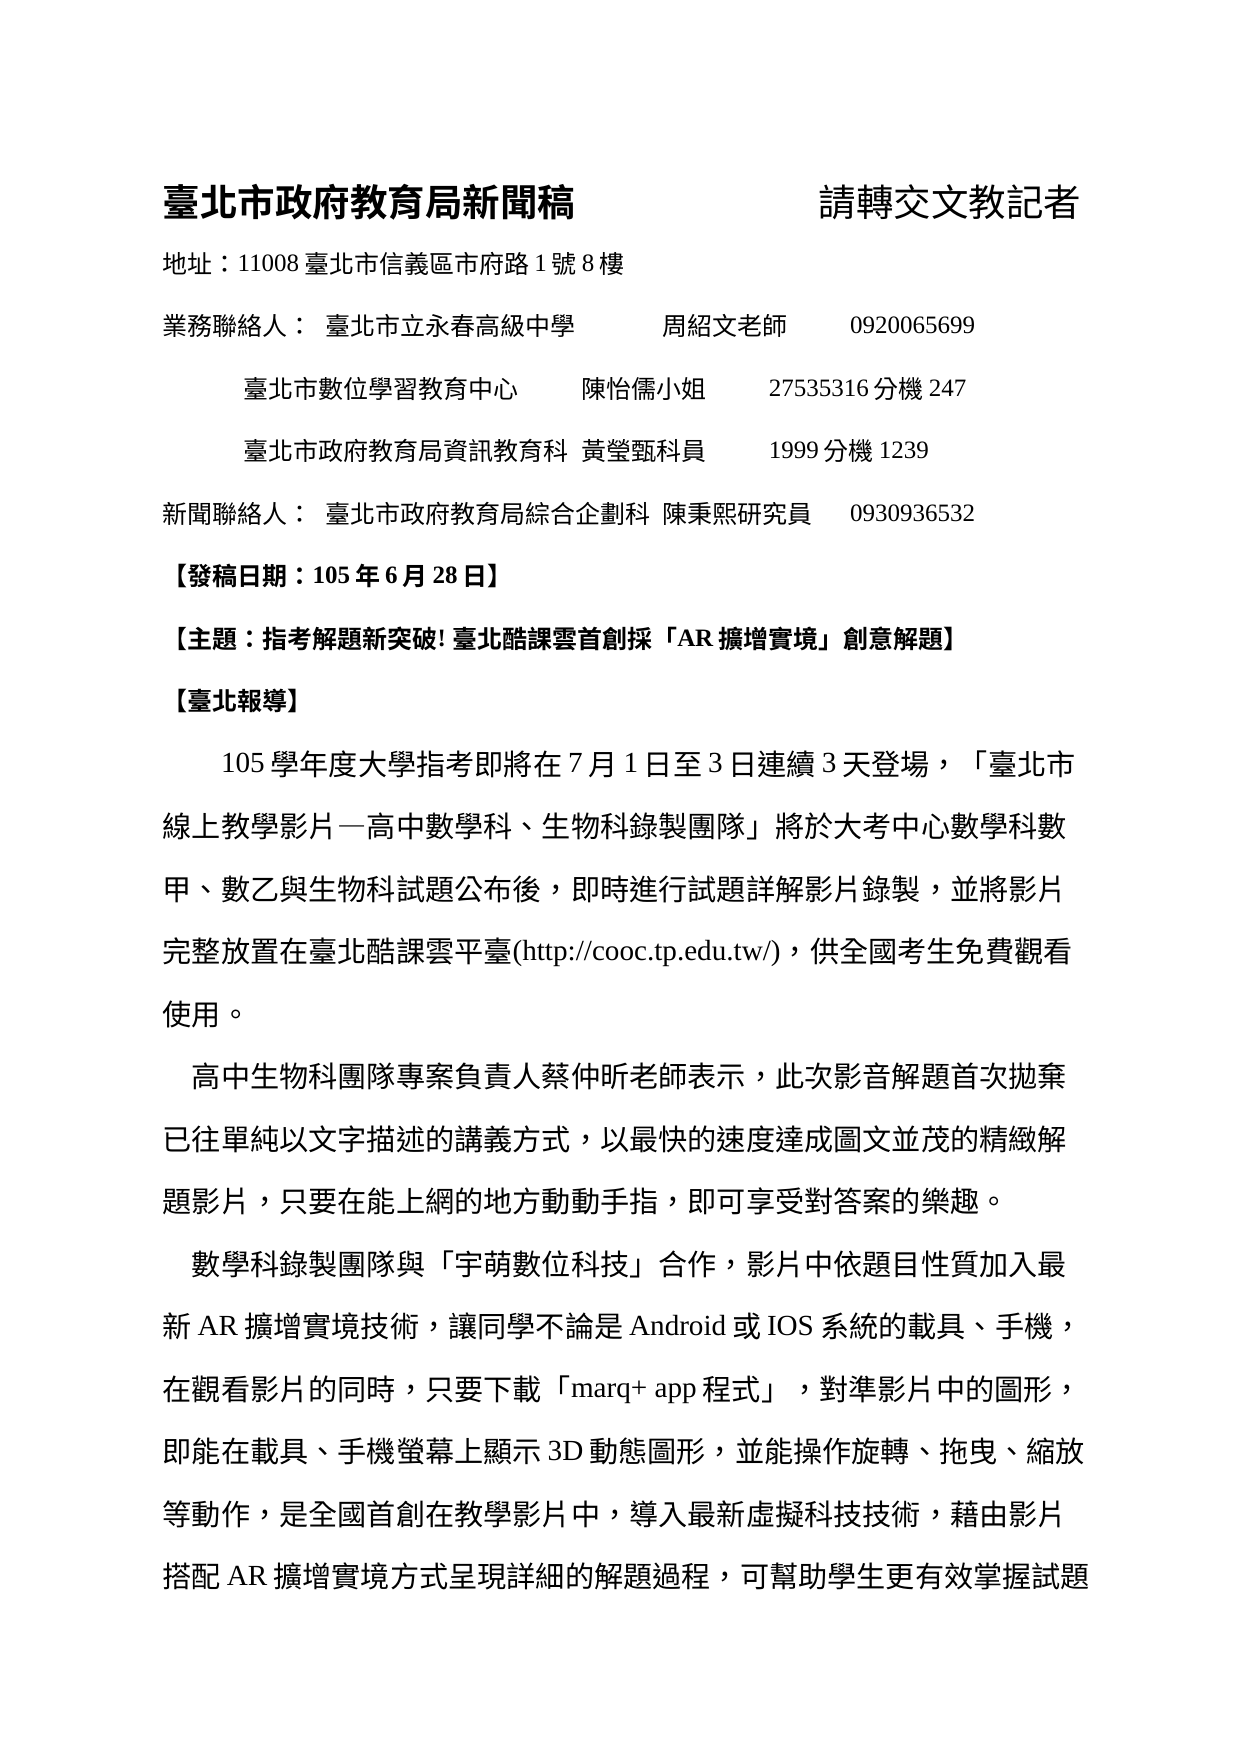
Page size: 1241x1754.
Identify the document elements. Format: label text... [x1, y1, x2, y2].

text 新聞聯絡人： 臺北市政府教育局綜合企劃科 陳秉熙研究員 0930936532 [162, 471, 1093, 533]
text 地址：11008臺北市信義區市府路1號8樓 [162, 221, 1093, 283]
text 臺北市政府教育局新聞稿 請轉交文教記者 [162, 158, 1093, 221]
text 【主題：指考解題新突破! 臺北酷課雲首創採「AR擴增實境」創意解題】 [162, 596, 1093, 658]
text 【發稿日期：105年6月28日】 [162, 533, 1093, 596]
text 高中生物科團隊專案負責人蔡仲昕老師表示，此次影音解題首次拋棄已往單純以文字描述的講義方式，以最快的速度達成圖文並茂的精緻解題影片，只要在能上網的地方動動手指，即可享受對答案的樂趣。 [162, 1033, 1093, 1221]
text 業務聯絡人： 臺北市立永春高級中學 周紹文老師 0920065699 [162, 283, 1093, 346]
text 臺北市數位學習教育中心 陳怡儒小姐 27535316分機247 [162, 346, 1093, 408]
text 105學年度大學指考即將在7月1日至3日連續3天登場，「臺北市線上教學影片―高中數學科、生物科錄製團隊」將於大考中心數學科數甲、數乙與生物科試題公布後，即時進行試題詳解影片錄製，並將影片完整放置在臺北酷課雲平臺(http://cooc.tp.edu.tw/)，供全國考生免費觀看使用。 [162, 721, 1093, 1033]
text 【臺北報導】 [162, 658, 1093, 721]
text 臺北市政府教育局資訊教育科 黃瑩甄科員 1999分機1239 [162, 408, 1093, 471]
text 數學科錄製團隊與「宇萌數位科技」合作，影片中依題目性質加入最新AR擴增實境技術，讓同學不論是Android或IOS系統的載具、手機，在觀看影片的同時，只要下載「marq+ app程式」，對準影片中的圖形，即能在載具、手機螢幕上顯示3D動態圖形，並能操作旋轉、拖曳、縮放等動作，是全國首創在教學影片中，導入最新虛擬科技技術，藉由影片搭配AR擴增實境方式呈現詳細的解題過程，可幫助學生更有效掌握試題 [162, 1221, 1093, 1596]
